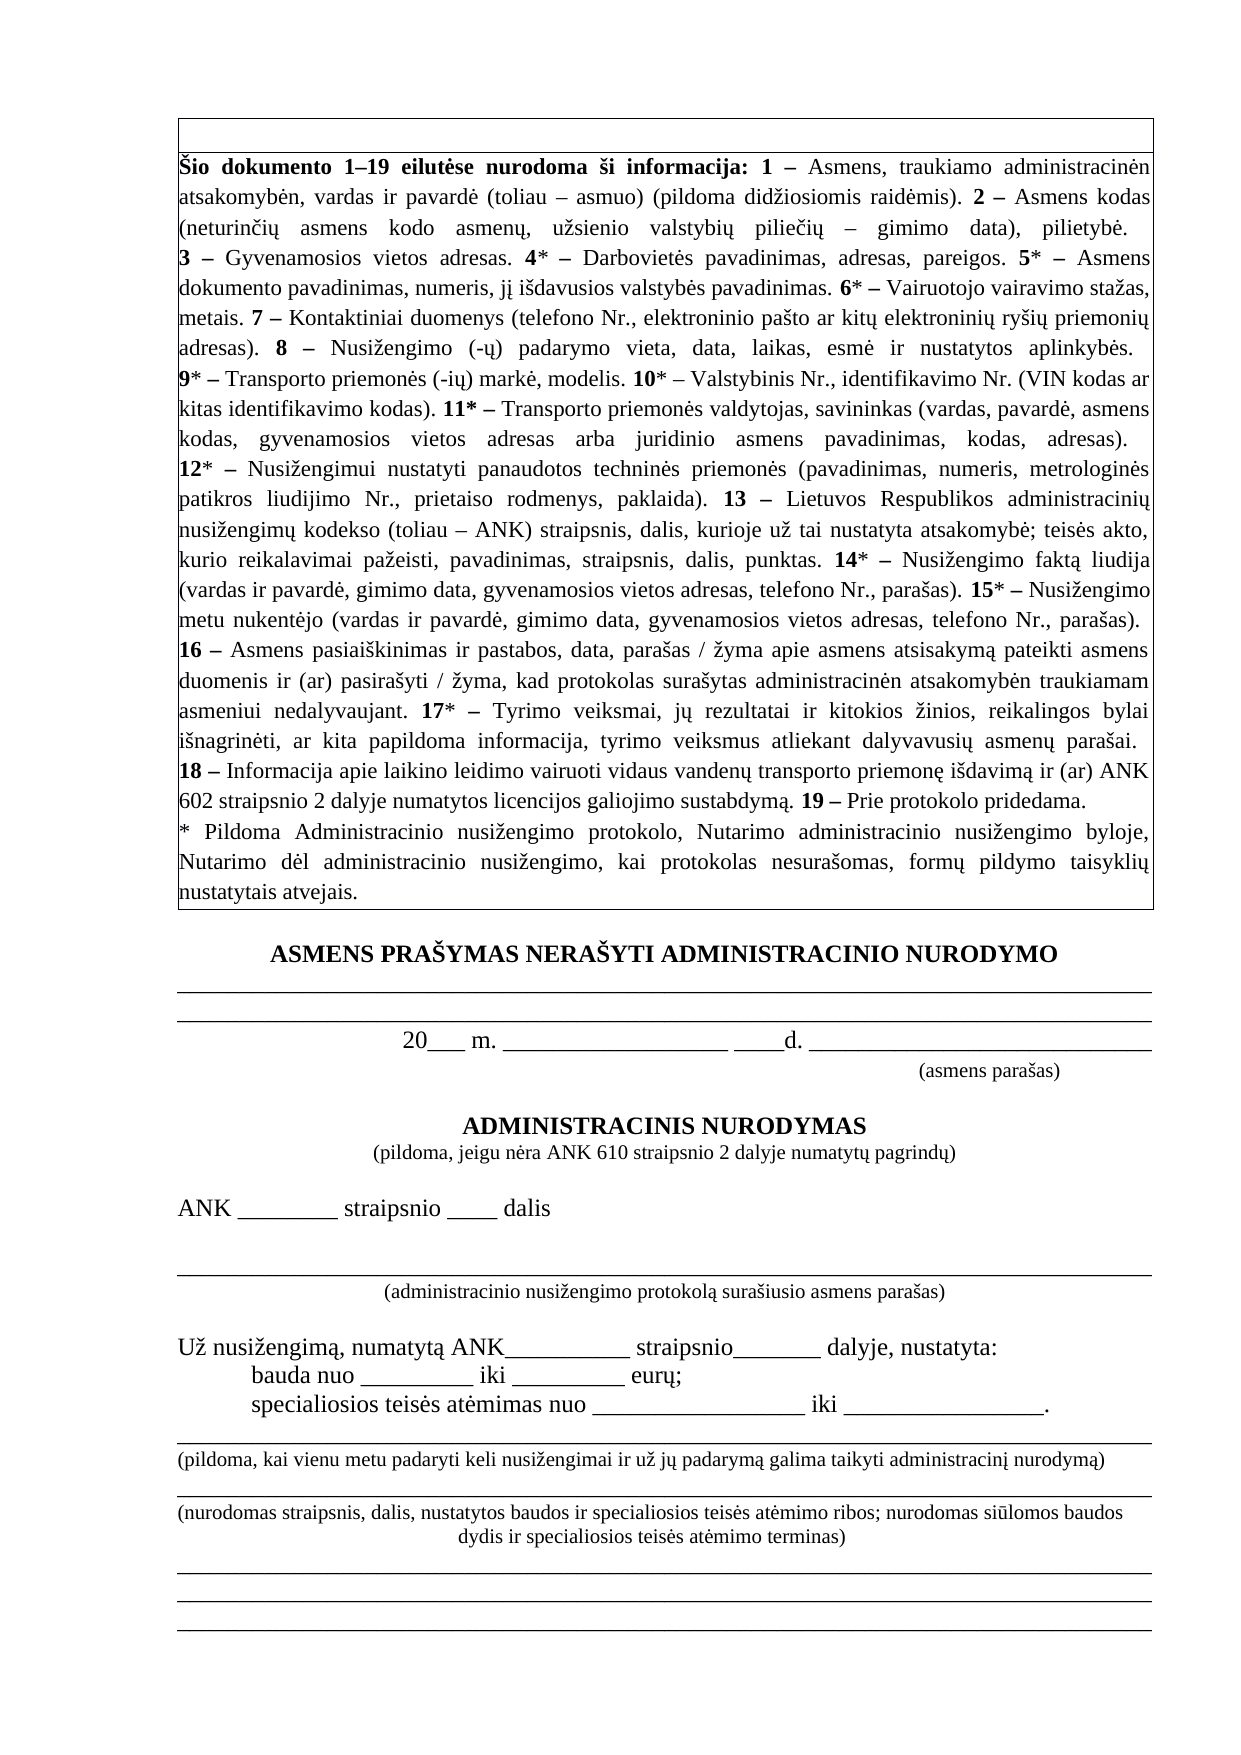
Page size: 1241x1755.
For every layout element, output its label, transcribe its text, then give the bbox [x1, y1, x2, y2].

text ADMINISTRACINIS NURODYMAS [177, 1111, 1152, 1140]
table_cell [179, 119, 1153, 152]
text Už nusižengimą, numatytą ANK__________ straipsnio_______ dalyje, nustatyta: [177, 1332, 1152, 1361]
text (asmens parašas) [177, 1054, 1152, 1082]
text (administracinio nusižengimo protokolą surašiusio asmens parašas) [177, 1279, 1152, 1303]
text (nurodomas straipsnis, dalis, nustatytos baudos ir specialiosios teisės atėmimo ribos; nurodomas siūlomos baudos [177, 1499, 1152, 1524]
text specialiosios teisės atėmimas nuo _________________ iki ________________. [177, 1389, 1152, 1418]
text ANK ________ straipsnio ____ dalis [177, 1193, 1152, 1221]
text dydis ir specialiosios teisės atėmimo terminas) [177, 1524, 1152, 1548]
text (pildoma, jeigu nėra ANK 610 straipsnio 2 dalyje numatytų pagrindų) [177, 1140, 1152, 1164]
text 20___ m. __________________ ____d. [402, 1025, 1152, 1054]
text (pildoma, kai vienu metu padaryti keli nusižengimai ir už jų padarymą galima taikyti administracinį nurodymą) [177, 1447, 1152, 1471]
text bauda nuo _________ iki _________ eurų; [177, 1361, 1152, 1389]
text ASMENS PRAŠYMAS NERAŠYTI ADMINISTRACINIO NURODYMO [177, 939, 1152, 967]
table_cell Šio dokumento 1–19 eilutėse nurodoma ši informacija: 1 – Asmens, traukiamo administracinėn atsakomybėn, vardas ir pavardė (toliau – asmuo) (pildoma didžiosiomis raidėmis). 2 – Asmens kodas (neturinčių asmens kodo asmenų, užsienio valstybių piliečių – gimimo data), pilietybė. 3 – Gyvenamosios vietos adresas. 4* – Darbovietės pavadinimas, adresas, pareigos. 5* – Asmens dokumento pavadinimas, numeris, jį išdavusios valstybės pavadinimas. 6* – Vairuotojo vairavimo stažas, metais. 7 – Kontaktiniai duomenys (telefono Nr., elektroninio pašto ar kitų elektroninių ryšių priemonių adresas). 8 – Nusižengimo (-ų) padarymo vieta, data, laikas, esmė ir nustatytos aplinkybės. 9* – Transporto priemonės (-ių) markė, modelis. 10* – Valstybinis Nr., identifikavimo Nr. (VIN kodas ar kitas identifikavimo kodas). 11* – Transporto priemonės valdytojas, savininkas (vardas, pavardė, asmens kodas, gyvenamosios vietos adresas arba juridinio asmens pavadinimas, kodas, adresas). 12* – Nusižengimui nustatyti panaudotos techninės priemonės (pavadinimas, numeris, metrologinės patikros liudijimo Nr., prietaiso rodmenys, paklaida). 13 – Lietuvos Respublikos administracinių nusižengimų kodekso (toliau – ANK) straipsnis, dalis, kurioje už tai nustatyta atsakomybė; teisės akto, kurio reikalavimai pažeisti, pavadinimas, straipsnis, dalis, punktas. 14* – Nusižengimo faktą liudija (vardas ir pavardė, gimimo data, gyvenamosios vietos adresas, telefono Nr., parašas). 15* – Nusižengimo metu nukentėjo (vardas ir pavardė, gimimo data, gyvenamosios vietos adresas, telefono Nr., parašas). 16 – Asmens pasiaiškinimas ir pastabos, data, parašas / žyma apie asmens atsisakymą pateikti asmens duomenis ir (ar) pasirašyti / žyma, kad protokolas surašytas administracinėn atsakomybėn traukiamam asmeniui nedalyvaujant. 17* – Tyrimo veiksmai, jų rezultatai ir kitokios žinios, reikalingos bylai išnagrinėti, ar kita papildoma informacija, tyrimo veiksmus atliekant dalyvavusių asmenų parašai. 18 – Informacija apie laikino leidimo vairuoti vidaus vandenų transporto priemonę išdavimą ir (ar) ANK 602 straipsnio 2 dalyje numatytos licencijos galiojimo sustabdymą. 19 – Prie protokolo pridedama. * Pildoma Administracinio nusižengimo protokolo, Nutarimo administracinio nusižengimo byloje, Nutarimo dėl administracinio nusižengimo, kai protokolas nesurašomas, formų pildymo taisyklių nustatytais atvejais. [179, 153, 1153, 909]
